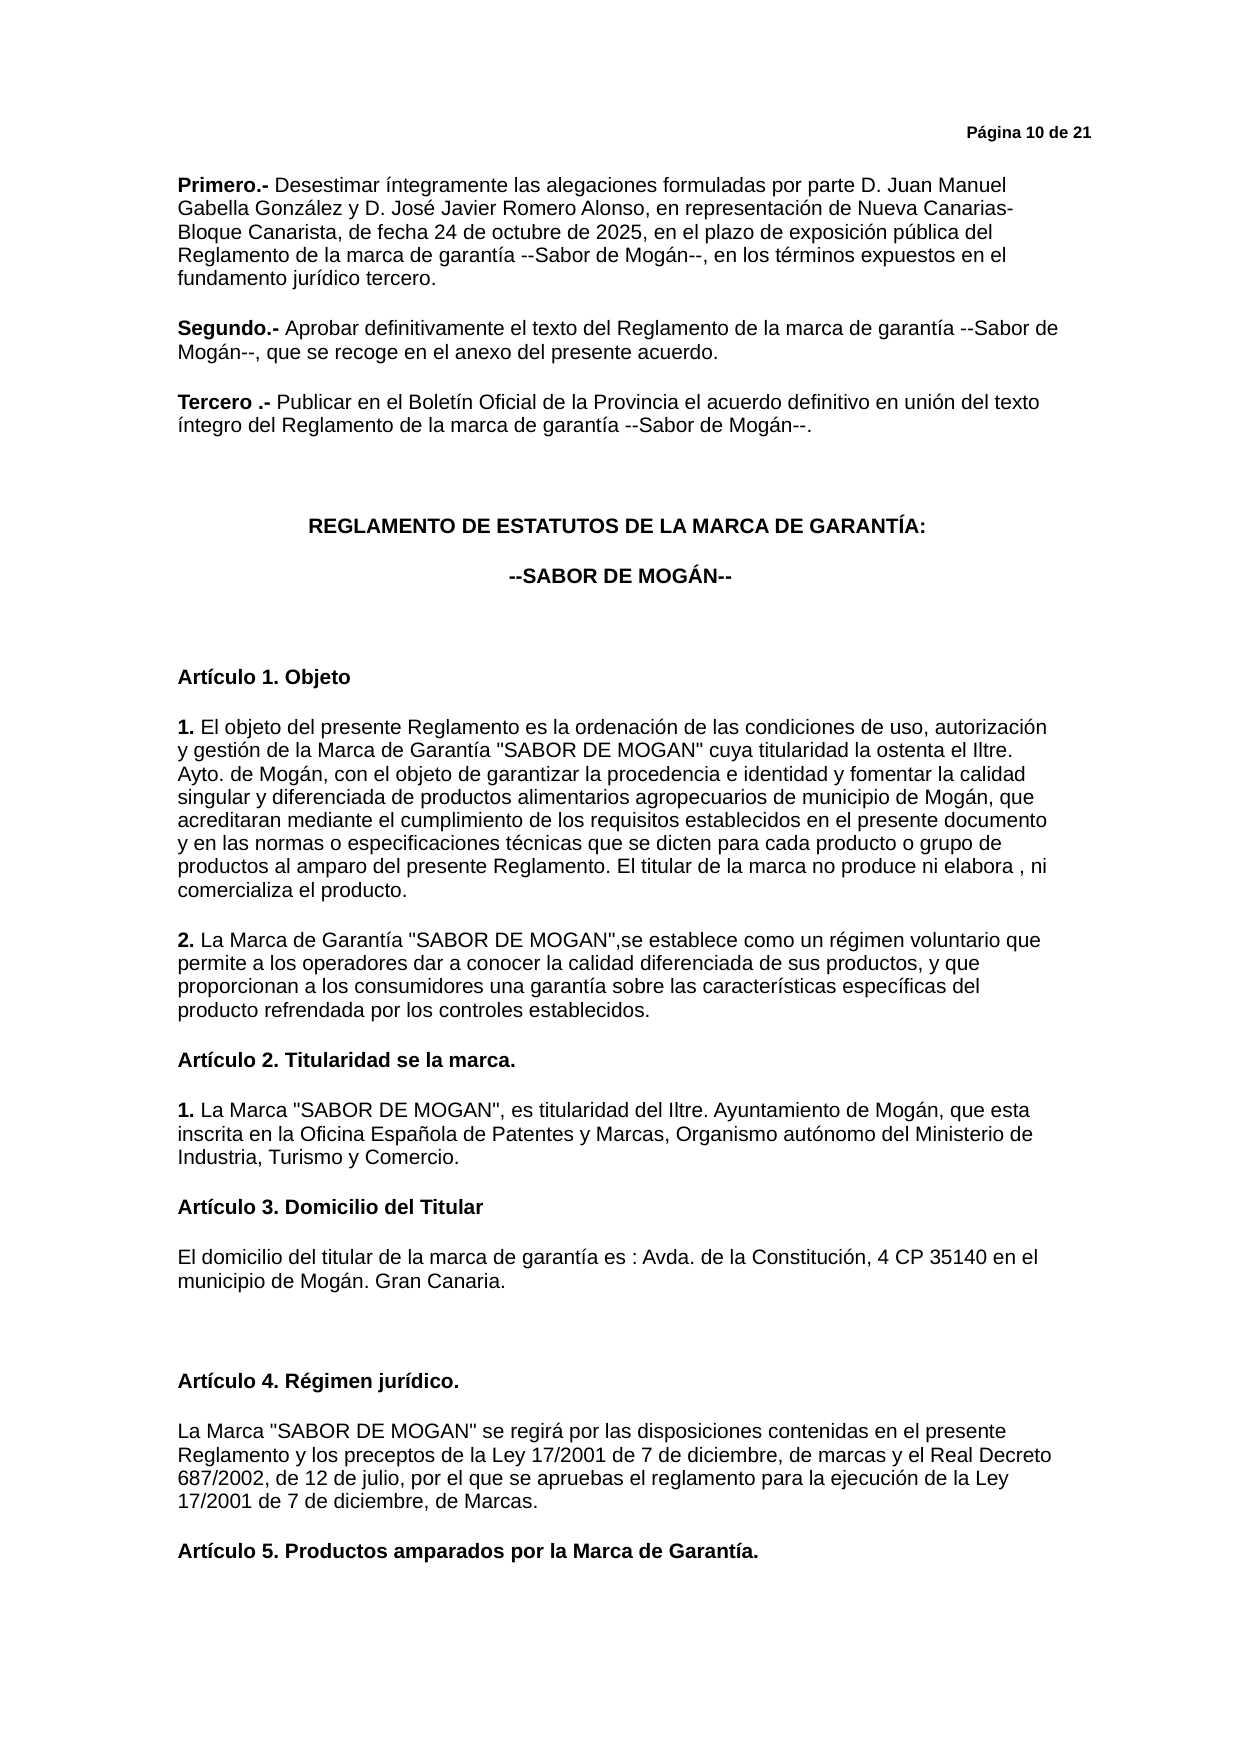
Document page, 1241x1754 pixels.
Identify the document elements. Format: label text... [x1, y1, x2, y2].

text La Marca "SABOR DE MOGAN" se regirá por las disposiciones contenidas en el presente Reglamento y los preceptos de la Ley 17/2001 de 7 de diciembre, de marcas y el Real Decreto 687/2002, de 12 de julio, por el que se apruebas el reglamento para la ejecución de la Ley 17/2001 de 7 de diciembre, de Marcas. [177, 1420, 1063, 1513]
text Artículo 5. Productos amparados por la Marca de Garantía. [177, 1540, 1063, 1563]
text Artículo 3. Domicilio del Titular [177, 1196, 1063, 1219]
text Primero.- Desestimar íntegramente las alegaciones formuladas por parte D. Juan Manuel Gabella González y D. José Javier Romero Alonso, en representación de Nueva Canarias- Bloque Canarista, de fecha 24 de octubre de 2025, en el plazo de exposición pública del Reglamento de la marca de garantía --Sabor de Mogán--, en los términos expuestos en el fundamento jurídico tercero. [177, 174, 1063, 290]
text 1. El objeto del presente Reglamento es la ordenación de las condiciones de uso, autorización y gestión de la Marca de Garantía "SABOR DE MOGAN" cuya titularidad la ostenta el Iltre. Ayto. de Mogán, con el objeto de garantizar la procedencia e identidad y fomentar la calidad singular y diferenciada de productos alimentarios agropecuarios de municipio de Mogán, que acreditaran mediante el cumplimiento de los requisitos establecidos en el presente documento y en las normas o especificaciones técnicas que se dicten para cada producto o grupo de productos al amparo del presente Reglamento. El titular de la marca no produce ni elabora , ni comercializa el producto. [177, 716, 1063, 901]
text Artículo 1. Objeto [177, 665, 1063, 688]
text --SABOR DE MOGÁN-- [177, 565, 1063, 588]
text El domicilio del titular de la marca de garantía es : Avda. de la Constitución, 4 CP 35140 en el municipio de Mogán. Gran Canaria. [177, 1246, 1063, 1292]
text Artículo 4. Régimen jurídico. [177, 1370, 1063, 1393]
text REGLAMENTO DE ESTATUTOS DE LA MARCA DE GARANTÍA: [177, 514, 1063, 538]
text Segundo.- Aprobar definitivamente el texto del Reglamento de la marca de garantía --Sabor de Mogán--, que se recoge en el anexo del presente acuerdo. [177, 317, 1063, 363]
text Tercero .- Publicar en el Boletín Oficial de la Provincia el acuerdo definitivo en unión del texto íntegro del Reglamento de la marca de garantía --Sabor de Mogán--. [177, 391, 1063, 437]
text Artículo 2. Titularidad se la marca. [177, 1048, 1063, 1072]
text 2. La Marca de Garantía "SABOR DE MOGAN",se establece como un régimen voluntario que permite a los operadores dar a conocer la calidad diferenciada de sus productos, y que proporcionan a los consumidores una garantía sobre las características específicas del producto refrendada por los controles establecidos. [177, 928, 1063, 1021]
text 1. La Marca "SABOR DE MOGAN", es titularidad del Iltre. Ayuntamiento de Mogán, que esta inscrita en la Oficina Española de Patentes y Marcas, Organismo autónomo del Ministerio de Industria, Turismo y Comercio. [177, 1099, 1063, 1168]
